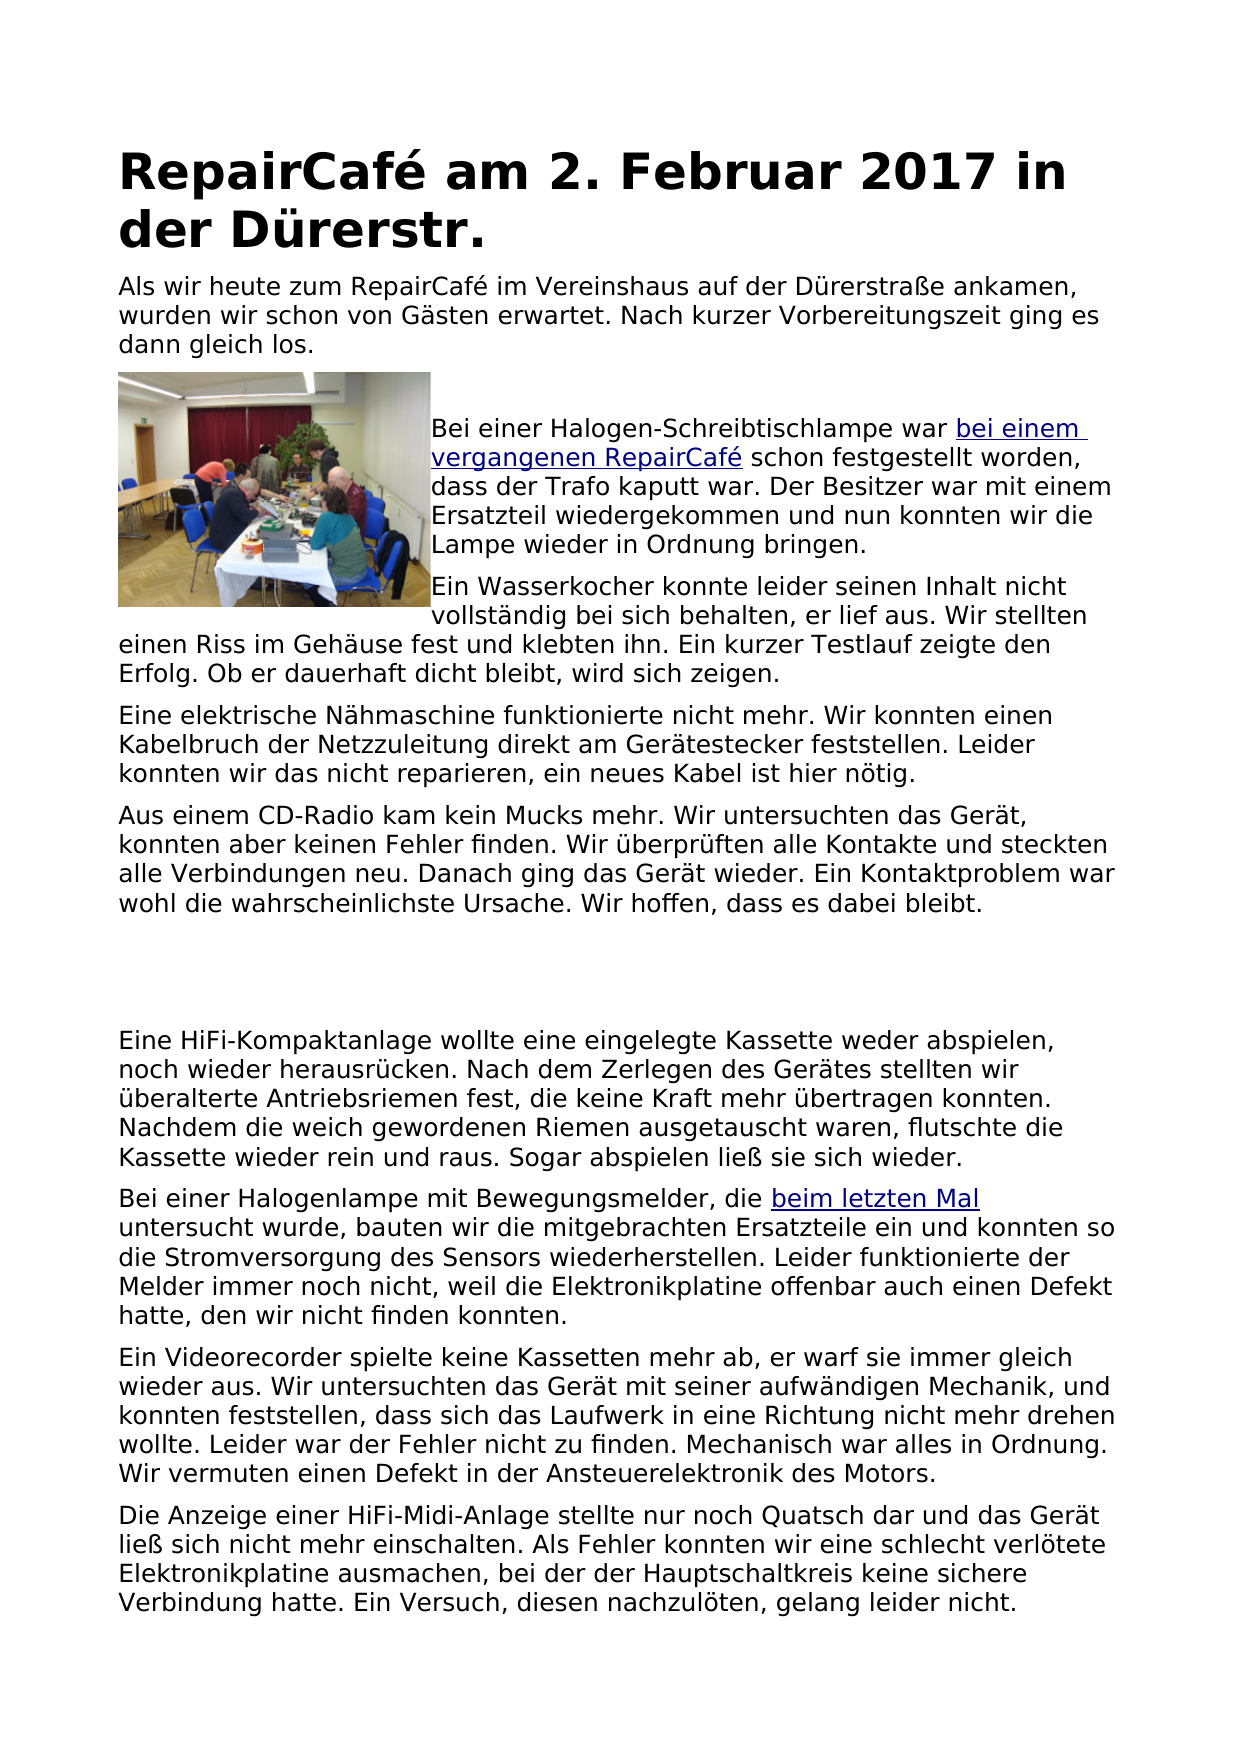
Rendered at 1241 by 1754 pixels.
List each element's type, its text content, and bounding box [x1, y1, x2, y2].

text Als wir heute zum RepairCafé im Vereinshaus auf der Dürerstraße ankamen, wurden wir schon von Gästen erwartet. Nach kurzer Vorbereitungszeit ging es dann gleich los. [118, 272, 1122, 359]
text Ein Videorecorder spielte keine Kassetten mehr ab, er warf sie immer gleich wieder aus. Wir untersuchten das Gerät mit seiner aufwändigen Mechanik, und konnten feststellen, dass sich das Laufwerk in eine Richtung nicht mehr drehen wollte. Leider war der Fehler nicht zu finden. Mechanisch war alles in Ordnung. Wir vermuten einen Defekt in der Ansteuerelektronik des Motors. [118, 1343, 1122, 1489]
text Eine elektrische Nähmaschine funktionierte nicht mehr. Wir konnten einen Kabelbruch der Netzzuleitung direkt am Gerätestecker feststellen. Leider konnten wir das nicht reparieren, ein neues Kabel ist hier nötig. [118, 701, 1122, 789]
subtitle RepairCafé am 2. Februar 2017 in der Dürerstr. [118, 143, 1122, 259]
text Aus einem CD-Radio kam kein Mucks mehr. Wir untersuchten das Gerät, konnten aber keinen Fehler finden. Wir überprüften alle Kontakte und steckten alle Verbindungen neu. Danach ging das Gerät wieder. Ein Kontaktproblem war wohl die wahrscheinlichste Ursache. Wir hoffen, dass es dabei bleibt. [118, 801, 1122, 918]
picture [118, 372, 431, 607]
text Die Anzeige einer HiFi-Midi-Anlage stellte nur noch Quatsch dar und das Gerät ließ sich nicht mehr einschalten. Als Fehler konnten wir eine schlecht verlötete Elektronikplatine ausmachen, bei der der Hauptschaltkreis keine sichere Verbindung hatte. Ein Versuch, diesen nachzulöten, gelang leider nicht. [118, 1501, 1122, 1618]
text Eine HiFi-Kompaktanlage wollte eine eingelegte Kassette weder abspielen, noch wieder herausrücken. Nach dem Zerlegen des Gerätes stellten wir überalterte Antriebsriemen fest, die keine Kraft mehr übertragen konnten. Nachdem die weich gewordenen Riemen ausgetauscht waren, flutschte die Kassette wieder rein und raus. Sogar abspielen ließ sie sich wieder. [118, 1026, 1122, 1172]
text Ein Wasserkocher konnte leider seinen Inhalt nicht vollständig bei sich behalten, er lief aus. Wir stellten einen Riss im Gehäuse fest und klebten ihn. Ein kurzer Testlauf zeigte den Erfolg. Ob er dauerhaft dicht bleibt, wird sich zeigen. [118, 572, 1122, 689]
text Bei einer Halogen-Schreibtischlampe war bei einem vergangenen RepairCafé schon festgestellt worden, dass der Trafo kaputt war. Der Besitzer war mit einem Ersatzteil wiedergekommen und nun konnten wir die Lampe wieder in Ordnung bringen. [431, 414, 1122, 559]
text Bei einer Halogenlampe mit Bewegungsmelder, die beim letzten Mal untersucht wurde, bauten wir die mitgebrachten Ersatzteile ein und konnten so die Stromversorgung des Sensors wiederherstellen. Leider funktionierte der Melder immer noch nicht, weil die Elektronikplatine offenbar auch einen Defekt hatte, den wir nicht finden konnten. [118, 1184, 1122, 1330]
